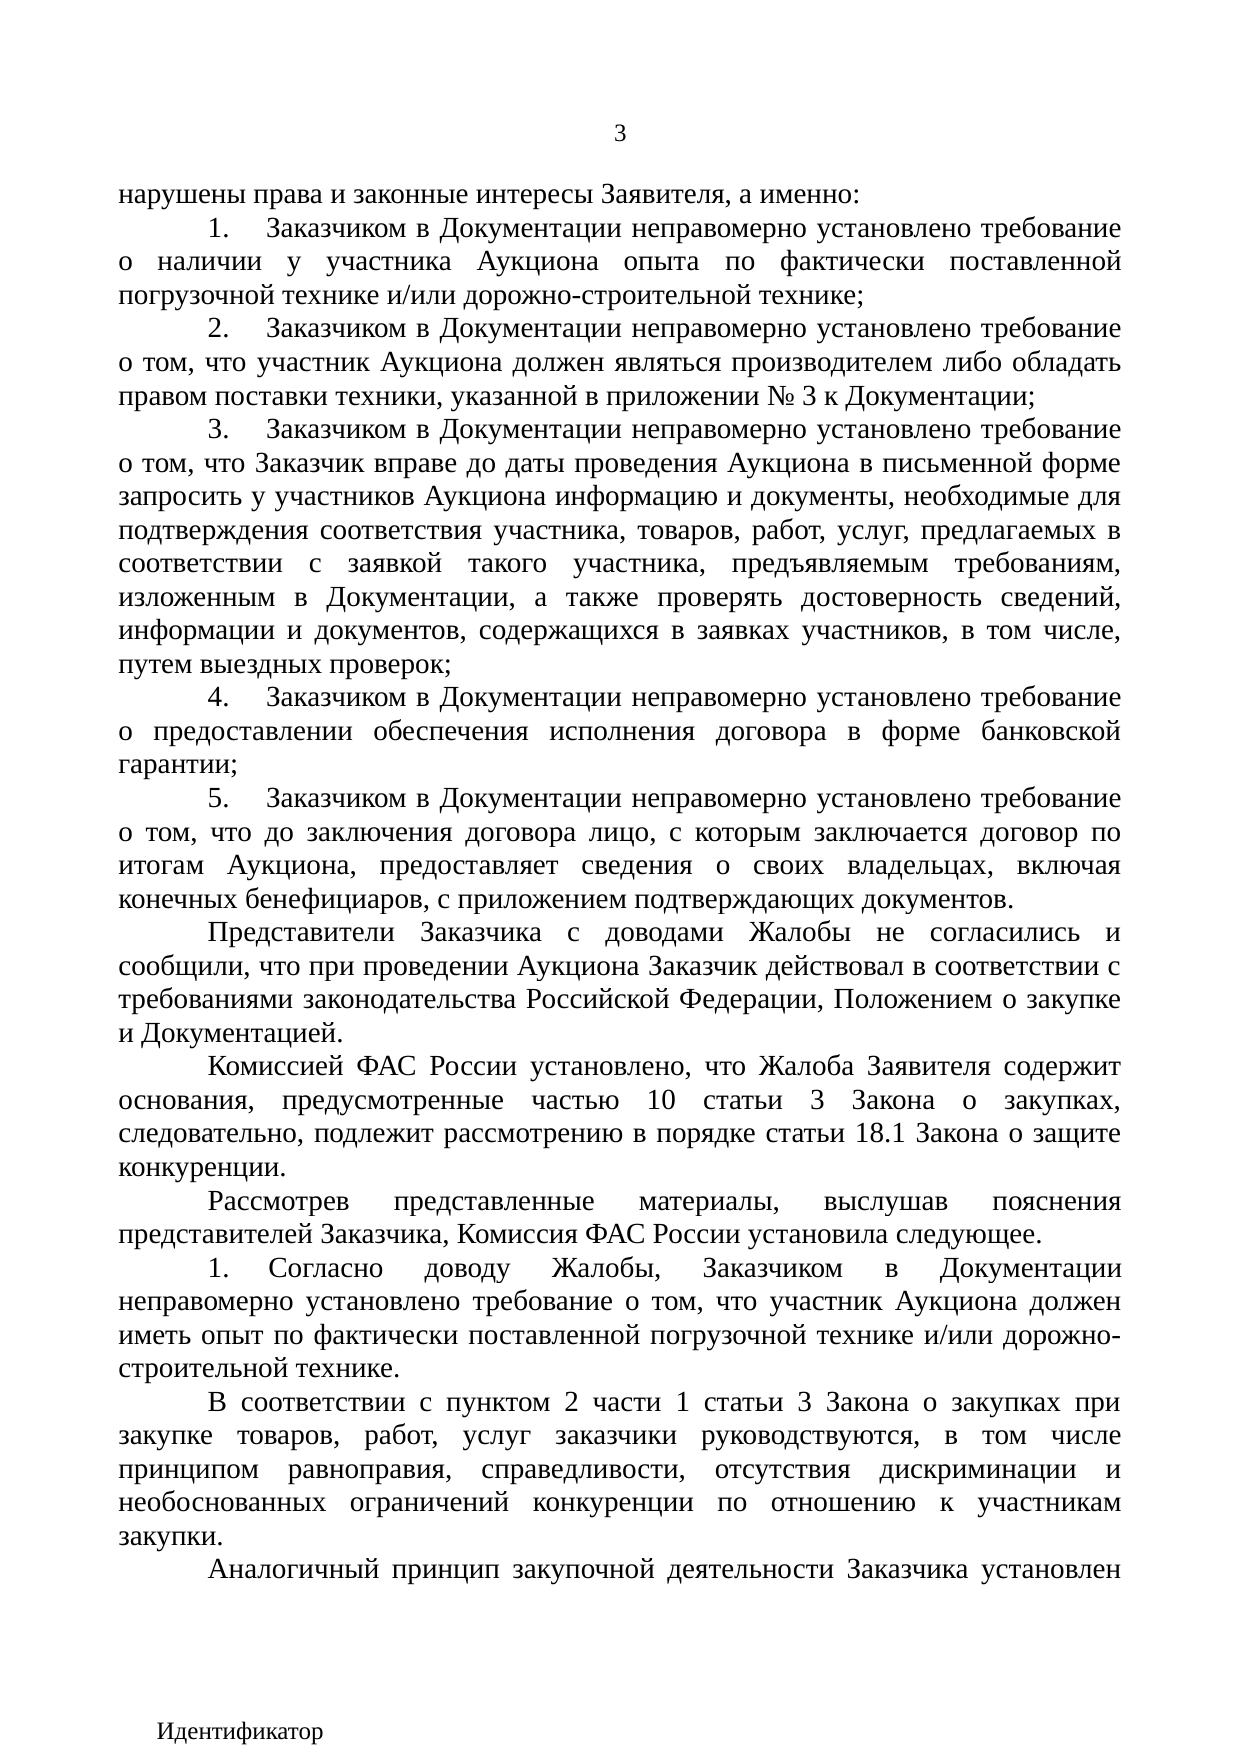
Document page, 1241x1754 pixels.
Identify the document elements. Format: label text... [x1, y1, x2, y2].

list Заказчиком в Документации неправомерно установлено требование о наличии у участника Аукциона опыта по фактически поставленной погрузочной технике и/или дорожно-строительной технике; [118, 210, 1122, 311]
text Аналогичный принцип закупочной деятельности Заказчика установлен [118, 1552, 1122, 1585]
text Рассмотрев представленные материалы, выслушав пояснения представителей Заказчика, Комиссия ФАС России установила следующее. [118, 1183, 1122, 1250]
list Заказчиком в Документации неправомерно установлено требование о том, что до заключения договора лицо, с которым заключается договор по итогам Аукциона, предоставляет сведения о своих владельцах, включая конечных бенефициаров, с приложением подтверждающих документов. [118, 780, 1122, 914]
text В соответствии с пунктом 2 части 1 статьи 3 Закона о закупках при закупке товаров, работ, услуг заказчики руководствуются, в том числе принципом равноправия, справедливости, отсутствия дискриминации и необоснованных ограничений конкуренции по отношению к участникам закупки. [118, 1384, 1122, 1552]
list Заказчиком в Документации неправомерно установлено требование о том, что Заказчик вправе до даты проведения Аукциона в письменной форме запросить у участников Аукциона информацию и документы, необходимые для подтверждения соответствия участника, товаров, работ, услуг, предлагаемых в соответствии с заявкой такого участника, предъявляемым требованиям, изложенным в Документации, а также проверять достоверность сведений, информации и документов, содержащихся в заявках участников, в том числе, путем выездных проверок; [118, 411, 1122, 679]
list Заказчиком в Документации неправомерно установлено требование о предоставлении обеспечения исполнения договора в форме банковской гарантии; [118, 679, 1122, 780]
text Комиссией ФАС России установлено, что Жалоба Заявителя содержит основания, предусмотренные частью 10 статьи 3 Закона о закупках, следовательно, подлежит рассмотрению в порядке статьи 18.1 Закона о защите конкуренции. [118, 1048, 1122, 1183]
list Согласно доводу Жалобы, Заказчиком в Документации неправомерно установлено требование о том, что участник Аукциона должен иметь опыт по фактически поставленной погрузочной технике и/или дорожно-строительной технике. [118, 1250, 1122, 1384]
text Представители Заказчика с доводами Жалобы не согласились и сообщили, что при проведении Аукциона Заказчик действовал в соответствии с требованиями законодательства Российской Федерации, Положением о закупке и Документацией. [118, 914, 1122, 1048]
list Заказчиком в Документации неправомерно установлено требование о том, что участник Аукциона должен являться производителем либо обладать правом поставки техники, указанной в приложении № 3 к Документации; [118, 311, 1122, 411]
text нарушены права и законные интересы Заявителя, а именно: [118, 176, 1122, 210]
